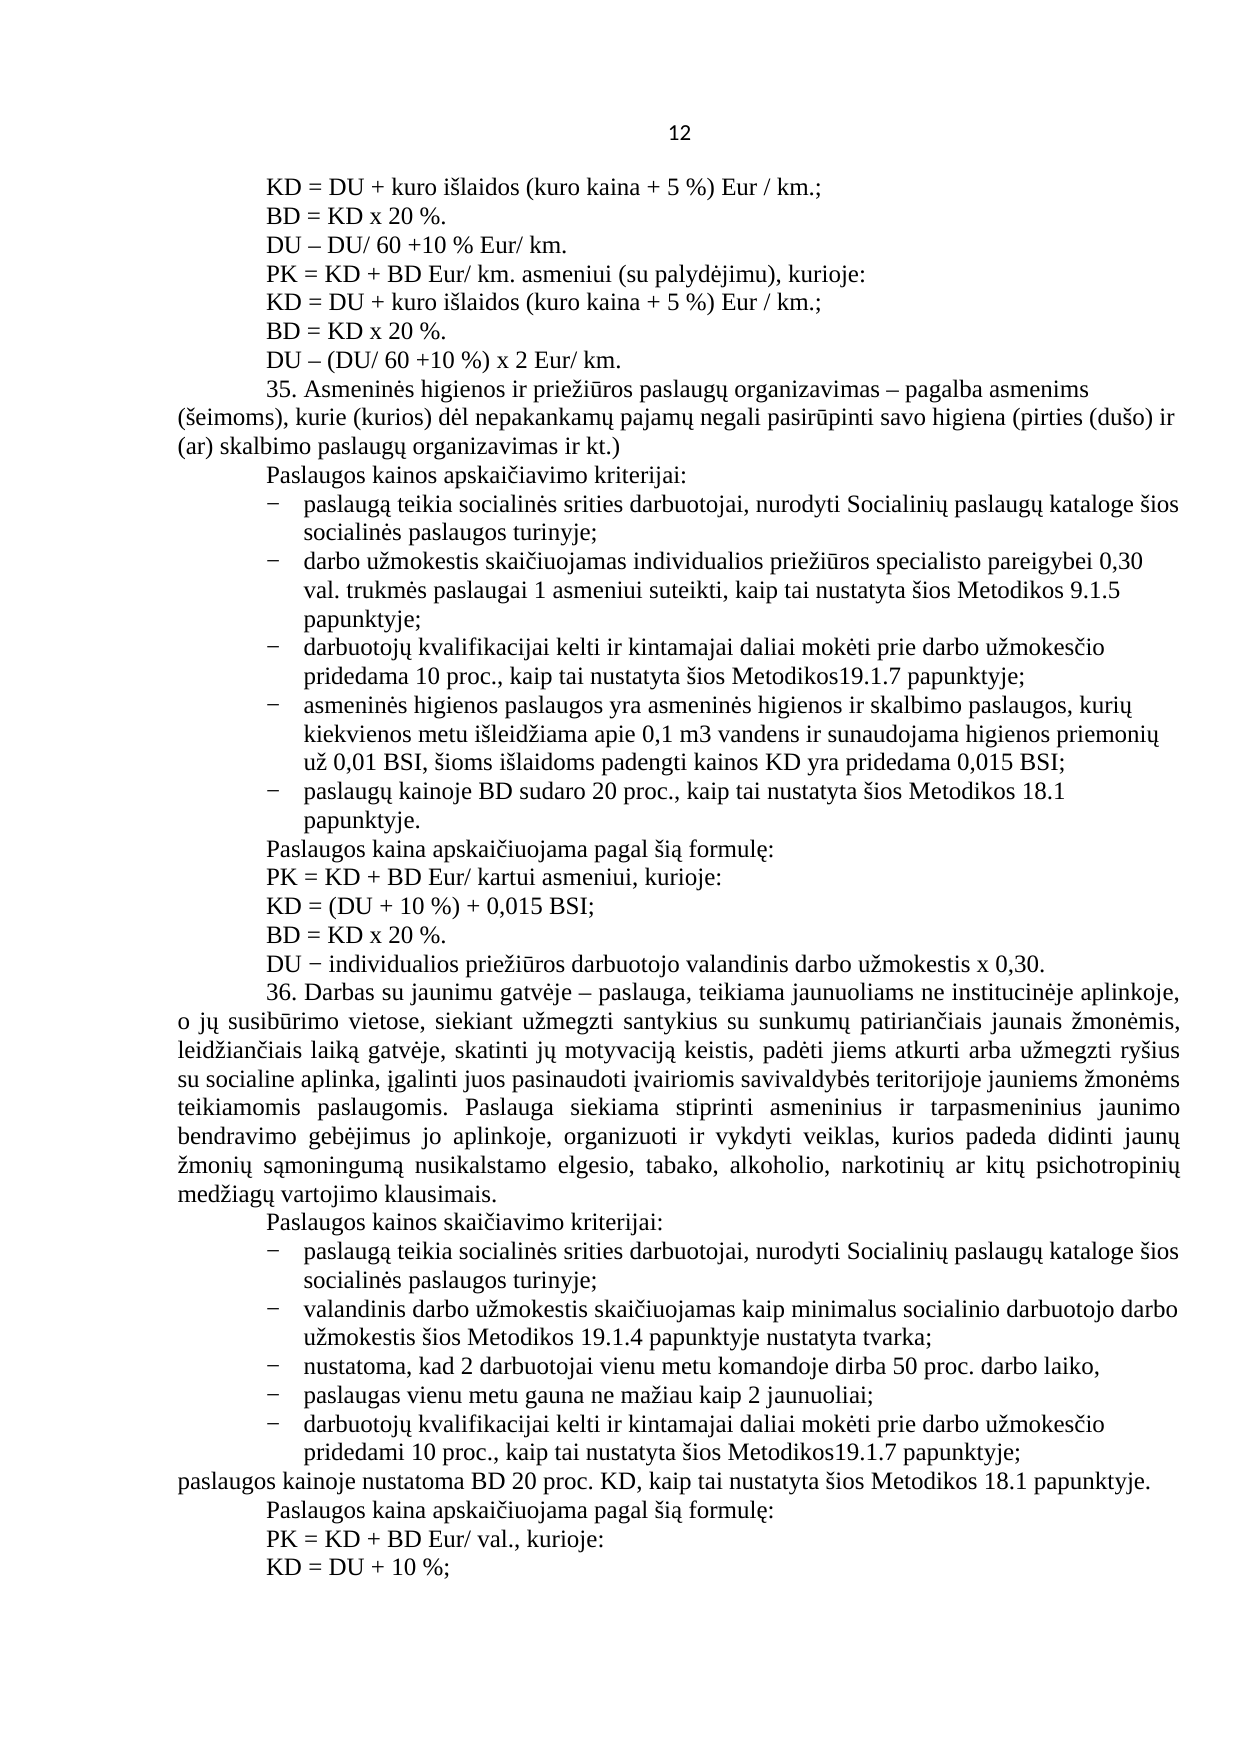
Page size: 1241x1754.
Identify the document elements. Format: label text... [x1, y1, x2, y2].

text Paslaugos kainos apskaičiavimo kriterijai: [177, 460, 1181, 489]
text PK = KD + BD Eur/ val., kurioje: [177, 1524, 1181, 1552]
text − asmeninės higienos paslaugos yra asmeninės higienos ir skalbimo paslaugos, kurių kiekvienos metu išleidžiama apie 0,1 m3 vandens ir sunaudojama higienos priemonių už 0,01 BSI, šioms išlaidoms padengti kainos KD yra pridedama 0,015 BSI; [266, 690, 1181, 776]
text Paslaugos kainos skaičiavimo kriterijai: [177, 1207, 1181, 1236]
text KD = DU + kuro išlaidos (kuro kaina + 5 %) Eur / km.; [177, 172, 1181, 201]
text PK = KD + BD Eur/ kartui asmeniui, kurioje: [177, 862, 1181, 891]
text − valandinis darbo užmokestis skaičiuojamas kaip minimalus socialinio darbuotojo darbo užmokestis šios Metodikos 19.1.4 papunktyje nustatyta tvarka; [266, 1294, 1181, 1351]
text − darbo užmokestis skaičiuojamas individualios priežiūros specialisto pareigybei 0,30 val. trukmės paslaugai 1 asmeniui suteikti, kaip tai nustatyta šios Metodikos 9.1.5 papunktyje; [266, 546, 1181, 632]
text 36. Darbas su jaunimu gatvėje – paslauga, teikiama jaunuoliams ne institucinėje aplinkoje, o jų susibūrimo vietose, siekiant užmegzti santykius su sunkumų patiriančiais jaunais žmonėmis, leidžiančiais laiką gatvėje, skatinti jų motyvaciją keistis, padėti jiems atkurti arba užmegzti ryšius su socialine aplinka, įgalinti juos pasinaudoti įvairiomis savivaldybės teritorijoje jauniems žmonėms teikiamomis paslaugomis. Paslauga siekiama stiprinti asmeninius ir tarpasmeninius jaunimo bendravimo gebėjimus jo aplinkoje, organizuoti ir vykdyti veiklas, kurios padeda didinti jaunų žmonių sąmoningumą nusikalstamo elgesio, tabako, alkoholio, narkotinių ar kitų psichotropinių medžiagų vartojimo klausimais. [177, 977, 1181, 1207]
text − paslaugą teikia socialinės srities darbuotojai, nurodyti Socialinių paslaugų kataloge šios socialinės paslaugos turinyje; [266, 489, 1181, 546]
text BD = KD x 20 %. [177, 316, 1181, 345]
text 35. Asmeninės higienos ir priežiūros paslaugų organizavimas – pagalba asmenims (šeimoms), kurie (kurios) dėl nepakankamų pajamų negali pasirūpinti savo higiena (pirties (dušo) ir (ar) skalbimo paslaugų organizavimas ir kt.) [177, 374, 1181, 460]
text − paslaugą teikia socialinės srities darbuotojai, nurodyti Socialinių paslaugų kataloge šios socialinės paslaugos turinyje; [266, 1236, 1181, 1294]
text Paslaugos kaina apskaičiuojama pagal šią formulę: [177, 834, 1181, 862]
text PK = KD + BD Eur/ km. asmeniui (su palydėjimu), kurioje: [177, 259, 1181, 287]
text KD = DU + kuro išlaidos (kuro kaina + 5 %) Eur / km.; [177, 287, 1181, 316]
text − darbuotojų kvalifikacijai kelti ir kintamajai daliai mokėti prie darbo užmokesčio pridedama 10 proc., kaip tai nustatyta šios Metodikos19.1.7 papunktyje; [266, 632, 1181, 690]
text paslaugos kainoje nustatoma BD 20 proc. KD, kaip tai nustatyta šios Metodikos 18.1 papunktyje. [177, 1466, 1181, 1495]
text DU − individualios priežiūros darbuotojo valandinis darbo užmokestis x 0,30. [177, 949, 1181, 977]
text Paslaugos kaina apskaičiuojama pagal šią formulę: [177, 1495, 1181, 1524]
text − paslaugas vienu metu gauna ne mažiau kaip 2 jaunuoliai; [266, 1380, 1181, 1409]
text BD = KD x 20 %. [177, 201, 1181, 230]
text KD = (DU + 10 %) + 0,015 BSI; [177, 891, 1181, 920]
text − darbuotojų kvalifikacijai kelti ir kintamajai daliai mokėti prie darbo užmokesčio pridedami 10 proc., kaip tai nustatyta šios Metodikos19.1.7 papunktyje; [266, 1409, 1181, 1466]
text − paslaugų kainoje BD sudaro 20 proc., kaip tai nustatyta šios Metodikos 18.1 papunktyje. [266, 776, 1181, 834]
text DU – (DU/ 60 +10 %) x 2 Eur/ km. [177, 345, 1181, 374]
text BD = KD x 20 %. [177, 920, 1181, 949]
text KD = DU + 10 %; [177, 1552, 1181, 1581]
text DU – DU/ 60 +10 % Eur/ km. [177, 230, 1181, 259]
text − nustatoma, kad 2 darbuotojai vienu metu komandoje dirba 50 proc. darbo laiko, [266, 1351, 1181, 1380]
